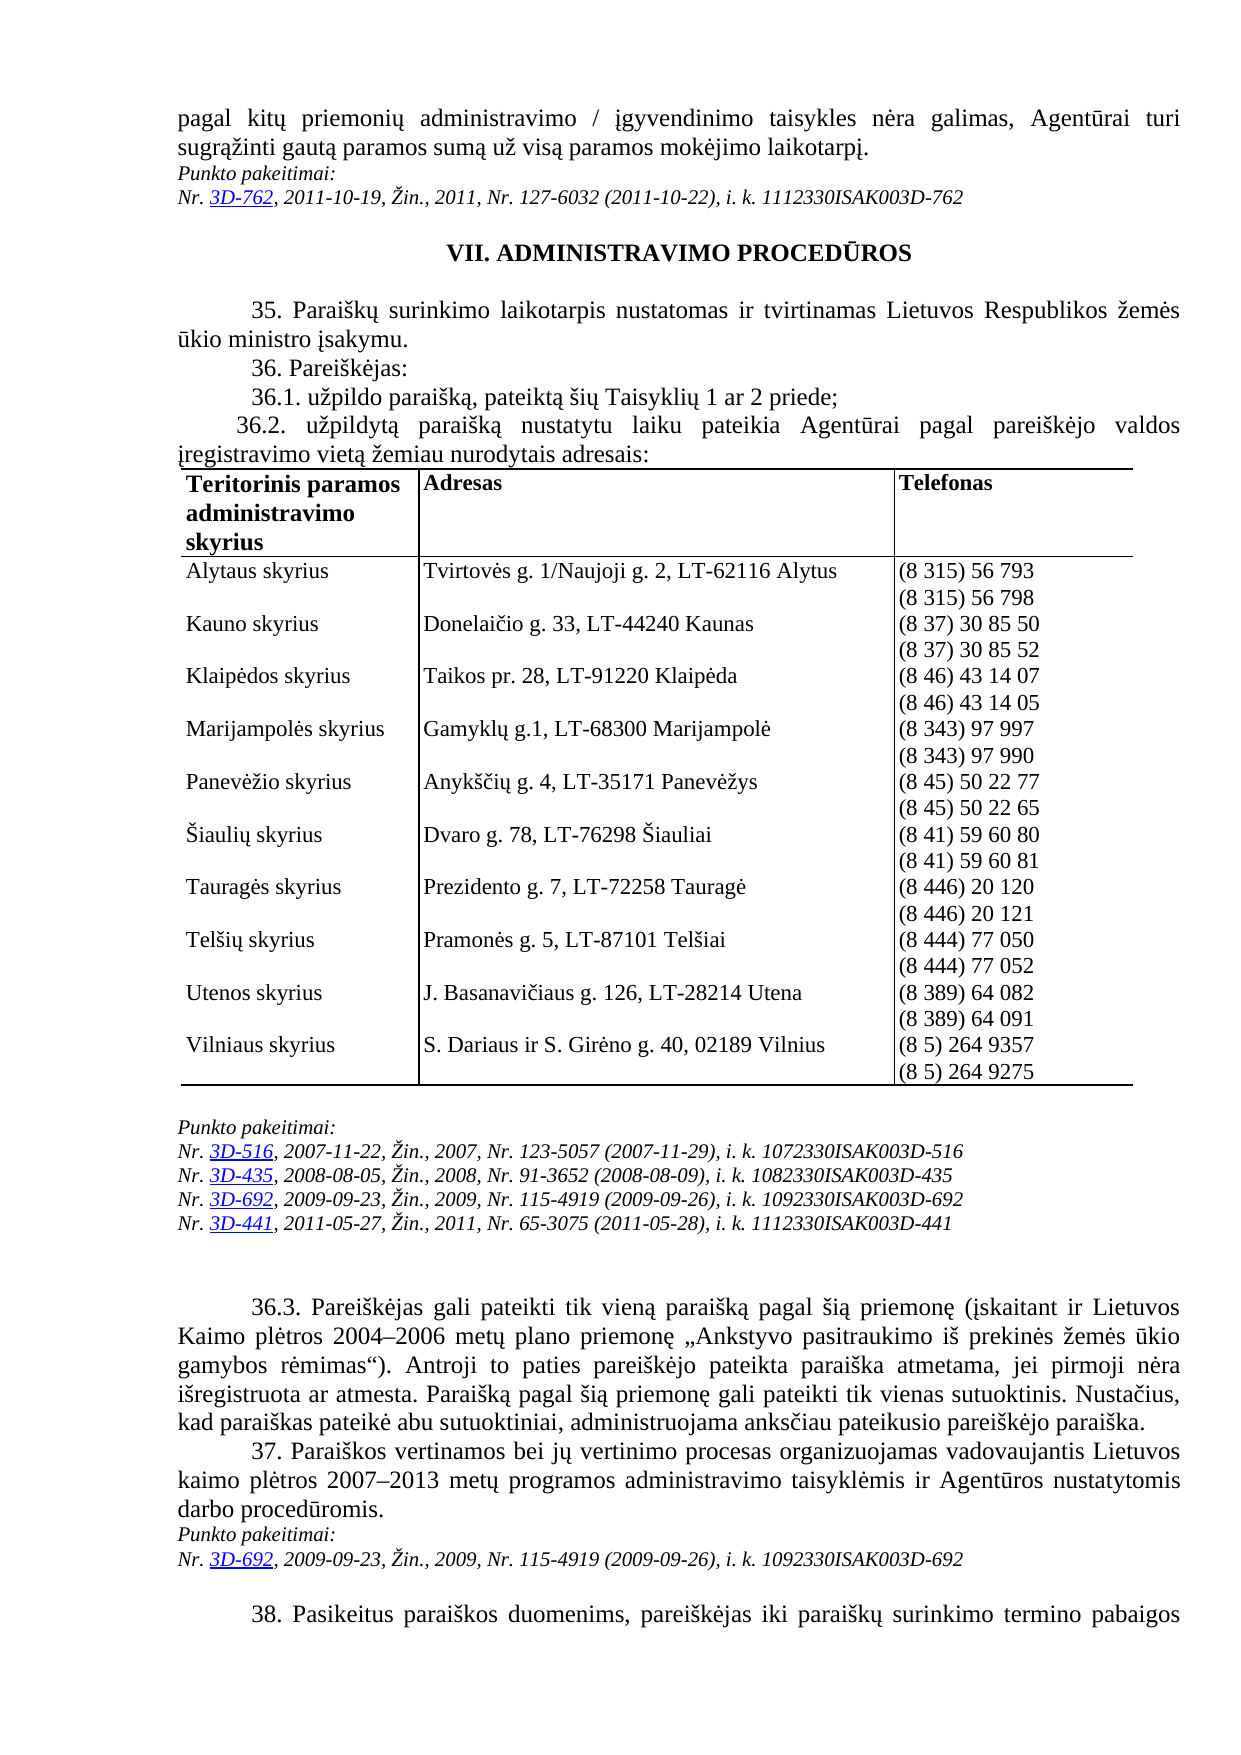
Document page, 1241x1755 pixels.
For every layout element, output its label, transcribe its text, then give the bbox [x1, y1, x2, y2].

table_cell Marijampolės skyrius [181, 715, 418, 768]
table_cell Kauno skyrius [181, 610, 418, 663]
table_cell (8 446) 20 120 (8 446) 20 121 [895, 874, 1133, 926]
table_header Teritorinis paramos administravimo skyrius [181, 470, 418, 556]
table_cell J. Basanavičiaus g. 126, LT-28214 Utena [420, 979, 894, 1032]
text pagal kitų priemonių administravimo / įgyvendinimo taisykles nėra galimas, Agentūrai turi sugrąžinti gautą paramos sumą už visą paramos mokėjimo laikotarpį. [177, 103, 1181, 161]
text Nr. 3D-435, 2008-08-05, Žin., 2008, Nr. 91-3652 (2008-08-09), i. k. 1082330ISAK003D-435 [177, 1163, 1181, 1187]
table_cell (8 37) 30 85 50 (8 37) 30 85 52 [895, 610, 1133, 663]
table_cell Dvaro g. 78, LT-76298 Šiauliai [420, 821, 894, 873]
text 36.3. Pareiškėjas gali pateikti tik vieną paraišką pagal šią priemonę (įskaitant ir Lietuvos Kaimo plėtros 2004–2006 metų plano priemonę „Ankstyvo pasitraukimo iš prekinės žemės ūkio gamybos rėmimas“). Antroji to paties pareiškėjo pateikta paraiška atmetama, jei pirmoji nėra išregistruota ar atmesta. Paraišką pagal šią priemonę gali pateikti tik vienas sutuoktinis. Nustačius, kad paraiškas pateikė abu sutuoktiniai, administruojama anksčiau pateikusio pareiškėjo paraiška. [177, 1292, 1181, 1436]
table_cell Taikos pr. 28, LT-91220 Klaipėda [420, 663, 894, 715]
table_cell Vilniaus skyrius [181, 1032, 418, 1084]
text 36. Pareiškėjas: [177, 353, 1181, 382]
table_cell S. Dariaus ir S. Girėno g. 40, 02189 Vilnius [420, 1032, 894, 1084]
table_cell Prezidento g. 7, LT-72258 Tauragė [420, 874, 894, 926]
table_cell (8 343) 97 997 (8 343) 97 990 [895, 715, 1133, 768]
text 36.1. užpildo paraišką, pateiktą šių Taisyklių 1 ar 2 priede; [177, 382, 1181, 410]
text 36.2. užpildytą paraišką nustatytu laiku pateikia Agentūrai pagal pareiškėjo valdos įregistravimo vietą žemiau nurodytais adresais: [177, 410, 1181, 468]
table_cell Anykščių g. 4, LT-35171 Panevėžys [420, 768, 894, 821]
text 38. Pasikeitus paraiškos duomenims, pareiškėjas iki paraiškų surinkimo termino pabaigos [177, 1599, 1181, 1628]
text Nr. 3D-762, 2011-10-19, Žin., 2011, Nr. 127-6032 (2011-10-22), i. k. 1112330ISAK003D-762 [177, 185, 1181, 209]
table_cell (8 46) 43 14 07 (8 46) 43 14 05 [895, 663, 1133, 715]
table_cell Tauragės skyrius [181, 874, 418, 926]
table_cell (8 444) 77 050 (8 444) 77 052 [895, 926, 1133, 979]
table_header Telefonas [895, 470, 1133, 556]
text Punkto pakeitimai: [177, 161, 1181, 185]
table_cell (8 389) 64 082 (8 389) 64 091 [895, 979, 1133, 1032]
text Punkto pakeitimai: [177, 1522, 1181, 1546]
text Nr. 3D-441, 2011-05-27, Žin., 2011, Nr. 65-3075 (2011-05-28), i. k. 1112330ISAK003D-441 [177, 1211, 1181, 1235]
text Nr. 3D-692, 2009-09-23, Žin., 2009, Nr. 115-4919 (2009-09-26), i. k. 1092330ISAK003D-692 [177, 1546, 1181, 1571]
table_cell (8 315) 56 793 (8 315) 56 798 [895, 557, 1133, 610]
table_cell Gamyklų g.1, LT-68300 Marijampolė [420, 715, 894, 768]
table_cell Pramonės g. 5, LT-87101 Telšiai [420, 926, 894, 979]
text VII. ADMINISTRAVIMO PROCEDŪROS [177, 238, 1181, 267]
table_cell (8 5) 264 9357 (8 5) 264 9275 [895, 1032, 1133, 1084]
table_cell Donelaičio g. 33, LT-44240 Kaunas [420, 610, 894, 663]
table_cell (8 41) 59 60 80 (8 41) 59 60 81 [895, 821, 1133, 873]
table_cell Telšių skyrius [181, 926, 418, 979]
table_cell (8 45) 50 22 77 (8 45) 50 22 65 [895, 768, 1133, 821]
text Nr. 3D-516, 2007-11-22, Žin., 2007, Nr. 123-5057 (2007-11-29), i. k. 1072330ISAK003D-516 [177, 1139, 1181, 1163]
text 37. Paraiškos vertinamos bei jų vertinimo procesas organizuojamas vadovaujantis Lietuvos kaimo plėtros 2007–2013 metų programos administravimo taisyklėmis ir Agentūros nustatytomis darbo procedūromis. [177, 1436, 1181, 1522]
table_header Adresas [420, 470, 894, 556]
table_cell Šiaulių skyrius [181, 821, 418, 873]
text 35. Paraiškų surinkimo laikotarpis nustatomas ir tvirtinamas Lietuvos Respublikos žemės ūkio ministro įsakymu. [177, 295, 1181, 353]
table_cell Panevėžio skyrius [181, 768, 418, 821]
table_cell Klaipėdos skyrius [181, 663, 418, 715]
table_cell Utenos skyrius [181, 979, 418, 1032]
table_cell Alytaus skyrius [181, 557, 418, 610]
table_cell Tvirtovės g. 1/Naujoji g. 2, LT-62116 Alytus [420, 557, 894, 610]
text Nr. 3D-692, 2009-09-23, Žin., 2009, Nr. 115-4919 (2009-09-26), i. k. 1092330ISAK003D-692 [177, 1187, 1181, 1211]
text Punkto pakeitimai: [177, 1114, 1181, 1139]
